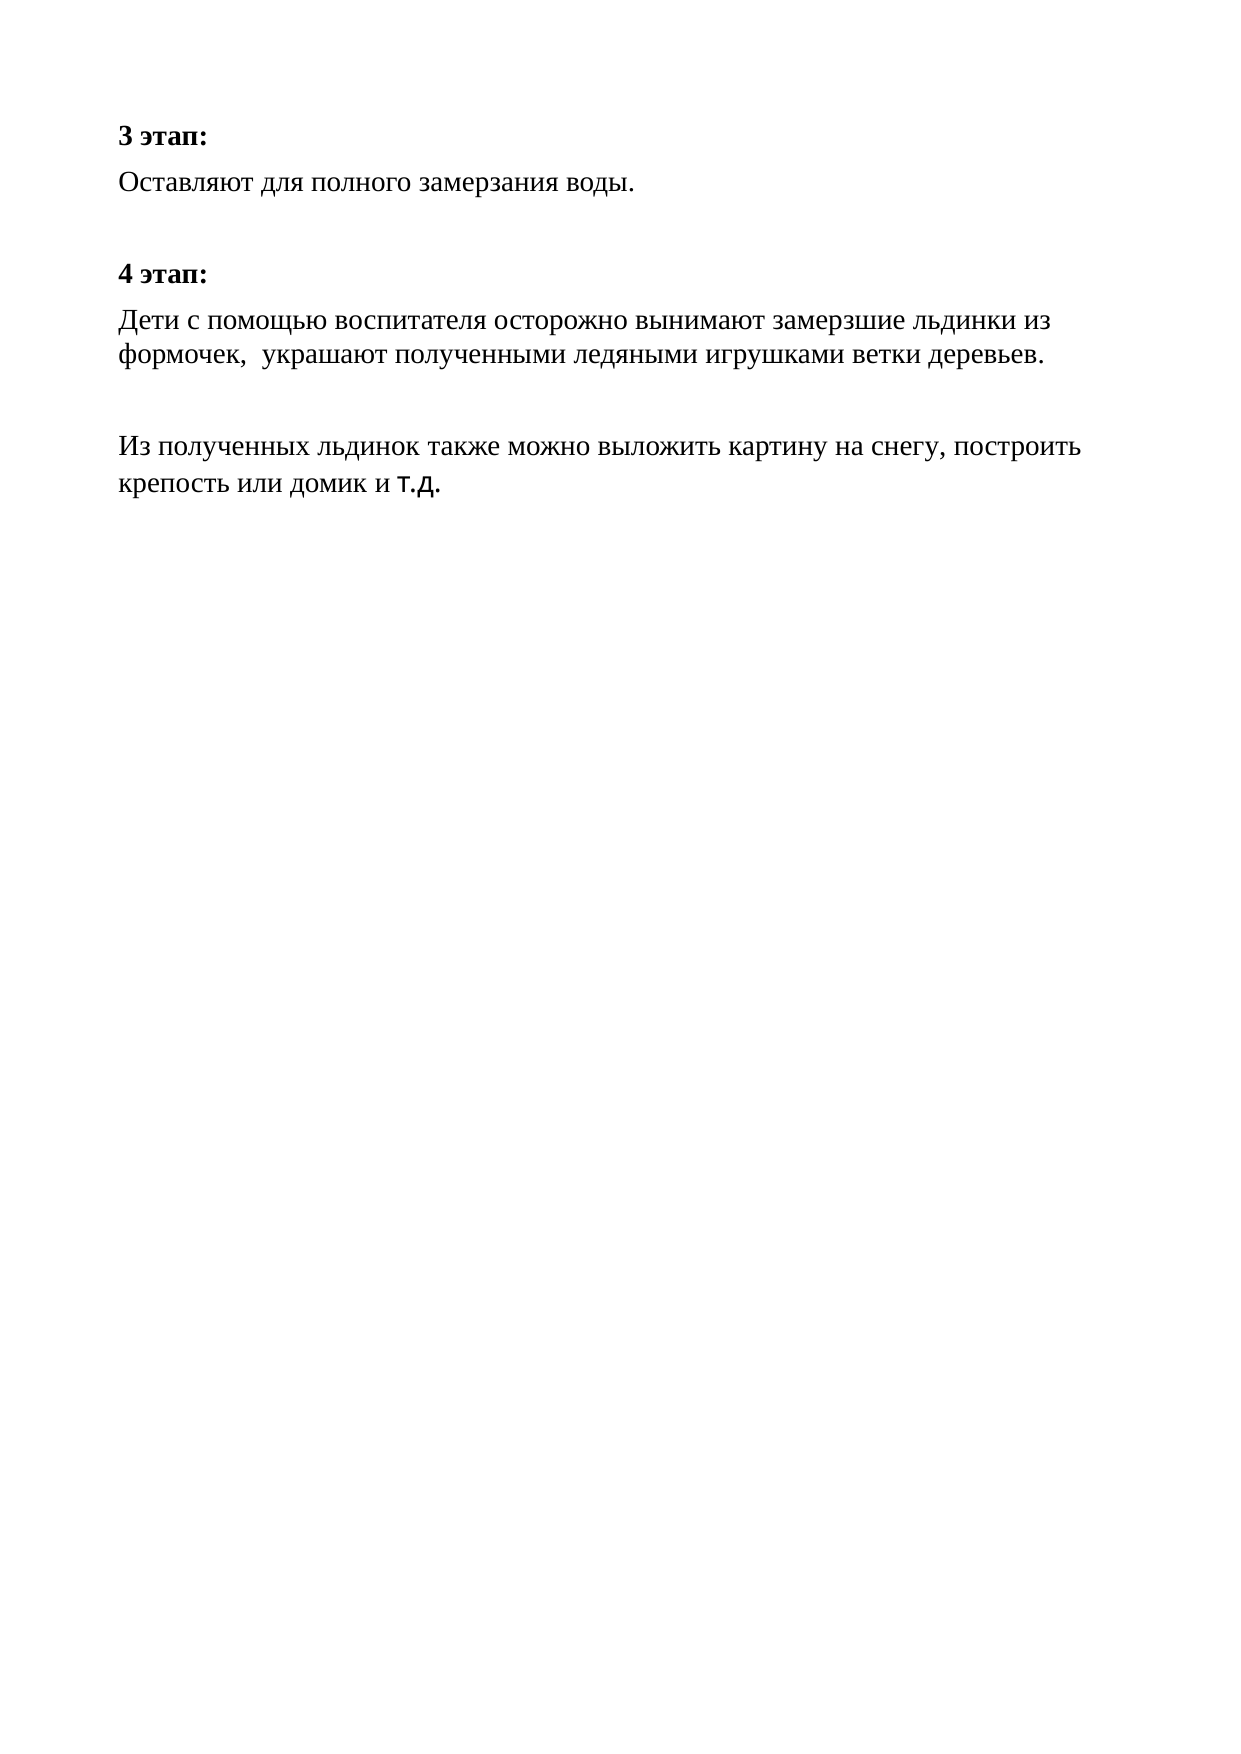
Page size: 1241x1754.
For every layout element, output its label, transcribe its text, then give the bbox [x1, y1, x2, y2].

text 4 этап: [118, 256, 1122, 290]
text Дети с помощью воспитателя осторожно вынимают замерзшие льдинки из формочек, украшают полученными ледяными игрушками ветки деревьев. [118, 302, 1122, 369]
text Из полученных льдинок также можно выложить картину на снегу, построить крепость или домик и т.д. [118, 428, 1122, 501]
text 3 этап: [118, 118, 1122, 152]
text Оставляют для полного замерзания воды. [118, 164, 1122, 198]
